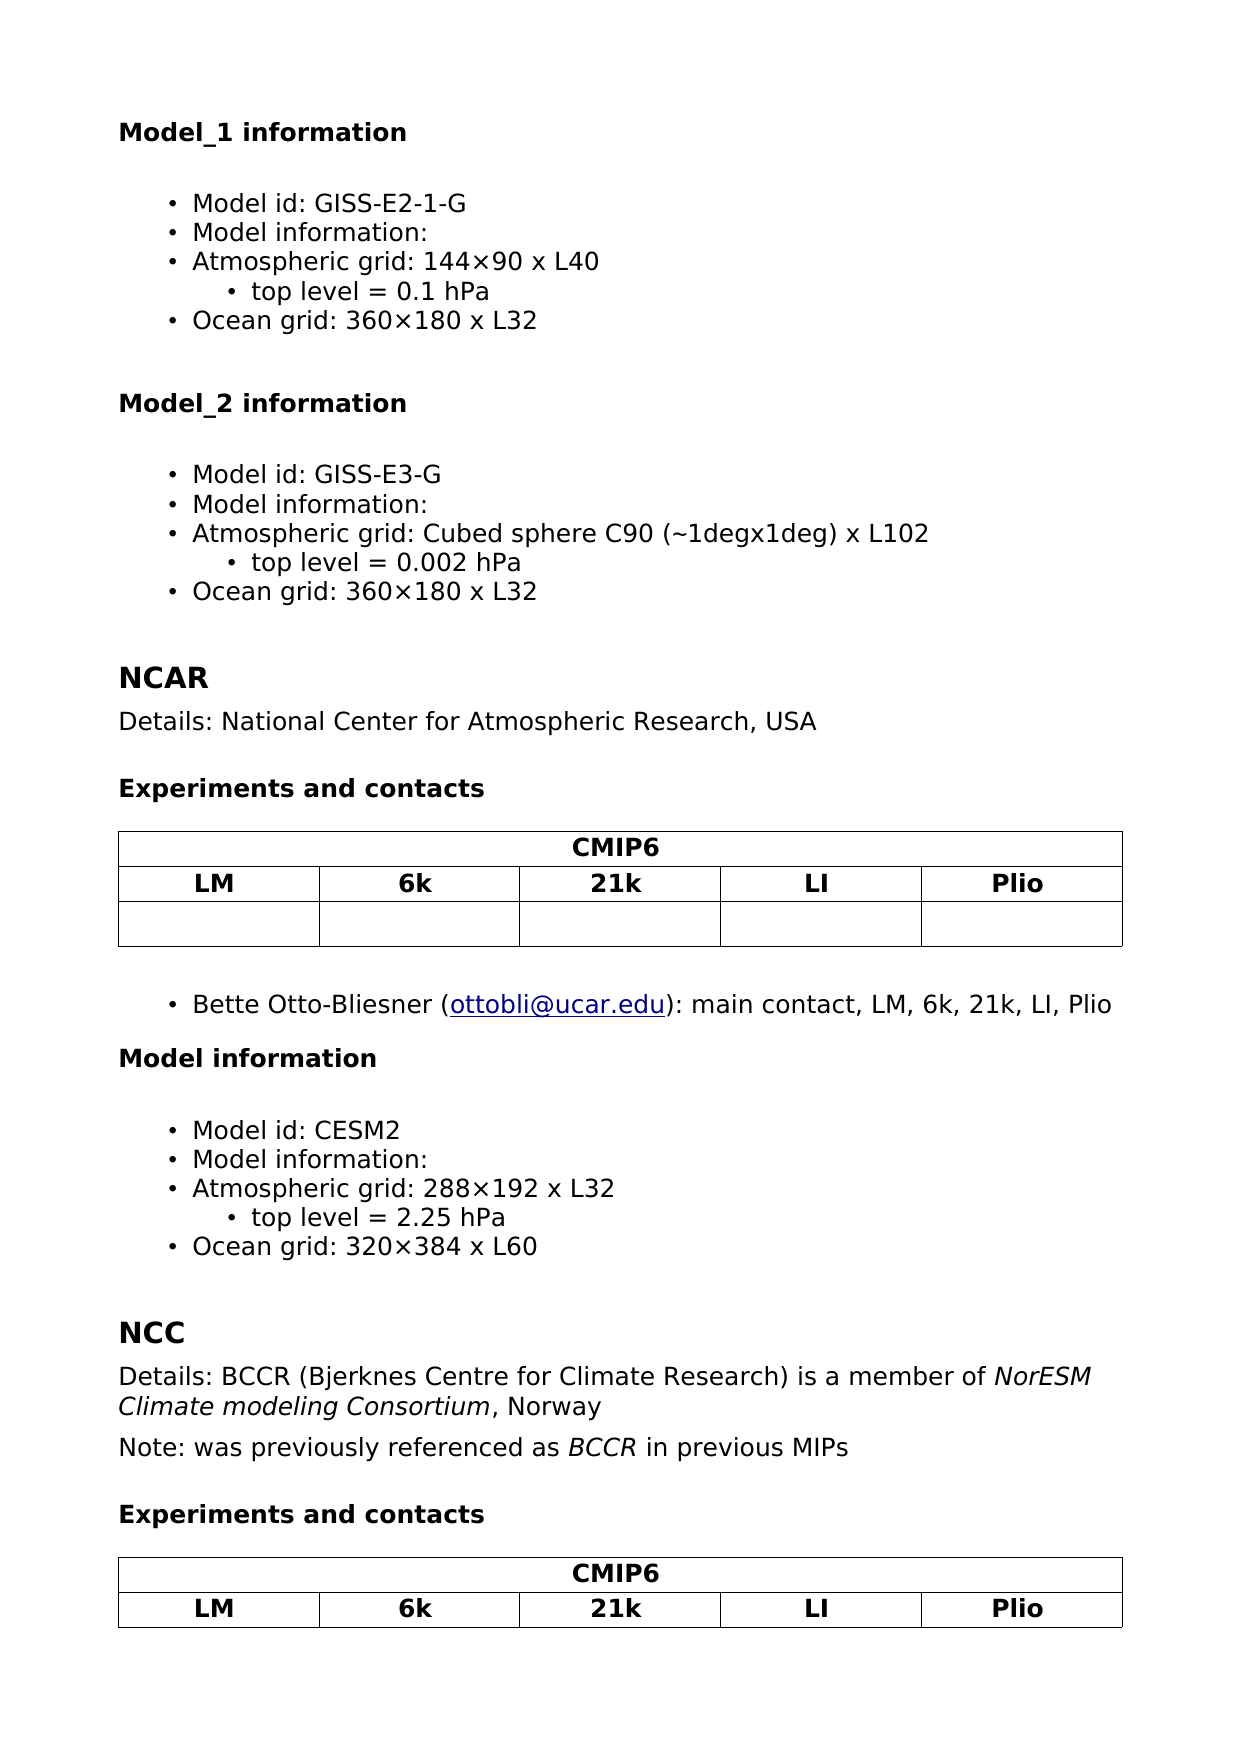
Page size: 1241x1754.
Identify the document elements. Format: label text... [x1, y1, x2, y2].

list top level = 0.002 hPa [236, 548, 1122, 577]
list Model id: GISS-E2-1-G [177, 189, 1122, 218]
table_cell [922, 902, 1122, 946]
list top level = 2.25 hPa [236, 1203, 1122, 1232]
table_cell 6k [320, 867, 519, 901]
table_header CMIP6 [119, 1558, 1122, 1592]
text Note: was previously referenced as BCCR in previous MIPs [118, 1433, 1122, 1463]
list Ocean grid: 320×384 x L60 [177, 1232, 1122, 1262]
table_cell LM [119, 867, 319, 901]
list Model information: [177, 1145, 1122, 1174]
list Model id: CESM2 [177, 1116, 1122, 1145]
text Details: BCCR (Bjerknes Centre for Climate Research) is a member of NorESM Climate modeling Consortium, Norway [118, 1363, 1122, 1421]
list Ocean grid: 360×180 x L32 [177, 306, 1122, 335]
table_cell 6k [320, 1593, 519, 1627]
table_cell [721, 902, 921, 946]
list Atmospheric grid: 288×192 x L32 [177, 1174, 1122, 1203]
table_cell Plio [922, 1593, 1122, 1627]
subtitle Experiments and contacts [118, 774, 1122, 803]
subtitle Model_2 information [118, 389, 1122, 419]
list Model information: [177, 218, 1122, 248]
subtitle Experiments and contacts [118, 1500, 1122, 1529]
list Ocean grid: 360×180 x L32 [177, 577, 1122, 607]
list Atmospheric grid: 144×90 x L40 [177, 248, 1122, 277]
table_cell 21k [520, 1593, 720, 1627]
subtitle NCC [118, 1316, 1122, 1350]
subtitle NCAR [118, 661, 1122, 695]
table_cell LI [721, 1593, 921, 1627]
list Atmospheric grid: Cubed sphere C90 (~1degx1deg) x L102 [177, 519, 1122, 548]
list Bette Otto-Bliesner (ottobli@ucar.edu): main contact, LM, 6k, 21k, LI, Plio [177, 991, 1122, 1020]
list Model information: [177, 490, 1122, 519]
subtitle Model information [118, 1045, 1122, 1074]
subtitle Model_1 information [118, 118, 1122, 147]
table_cell [520, 902, 720, 946]
table_cell 21k [520, 867, 720, 901]
list top level = 0.1 hPa [236, 277, 1122, 306]
list Model id: GISS-E3-G [177, 461, 1122, 490]
table_cell LM [119, 1593, 319, 1627]
table_cell Plio [922, 867, 1122, 901]
table_cell [119, 902, 319, 946]
table_header CMIP6 [119, 832, 1122, 866]
table_cell [320, 902, 519, 946]
text Details: National Center for Atmospheric Research, USA [118, 707, 1122, 737]
table_cell LI [721, 867, 921, 901]
